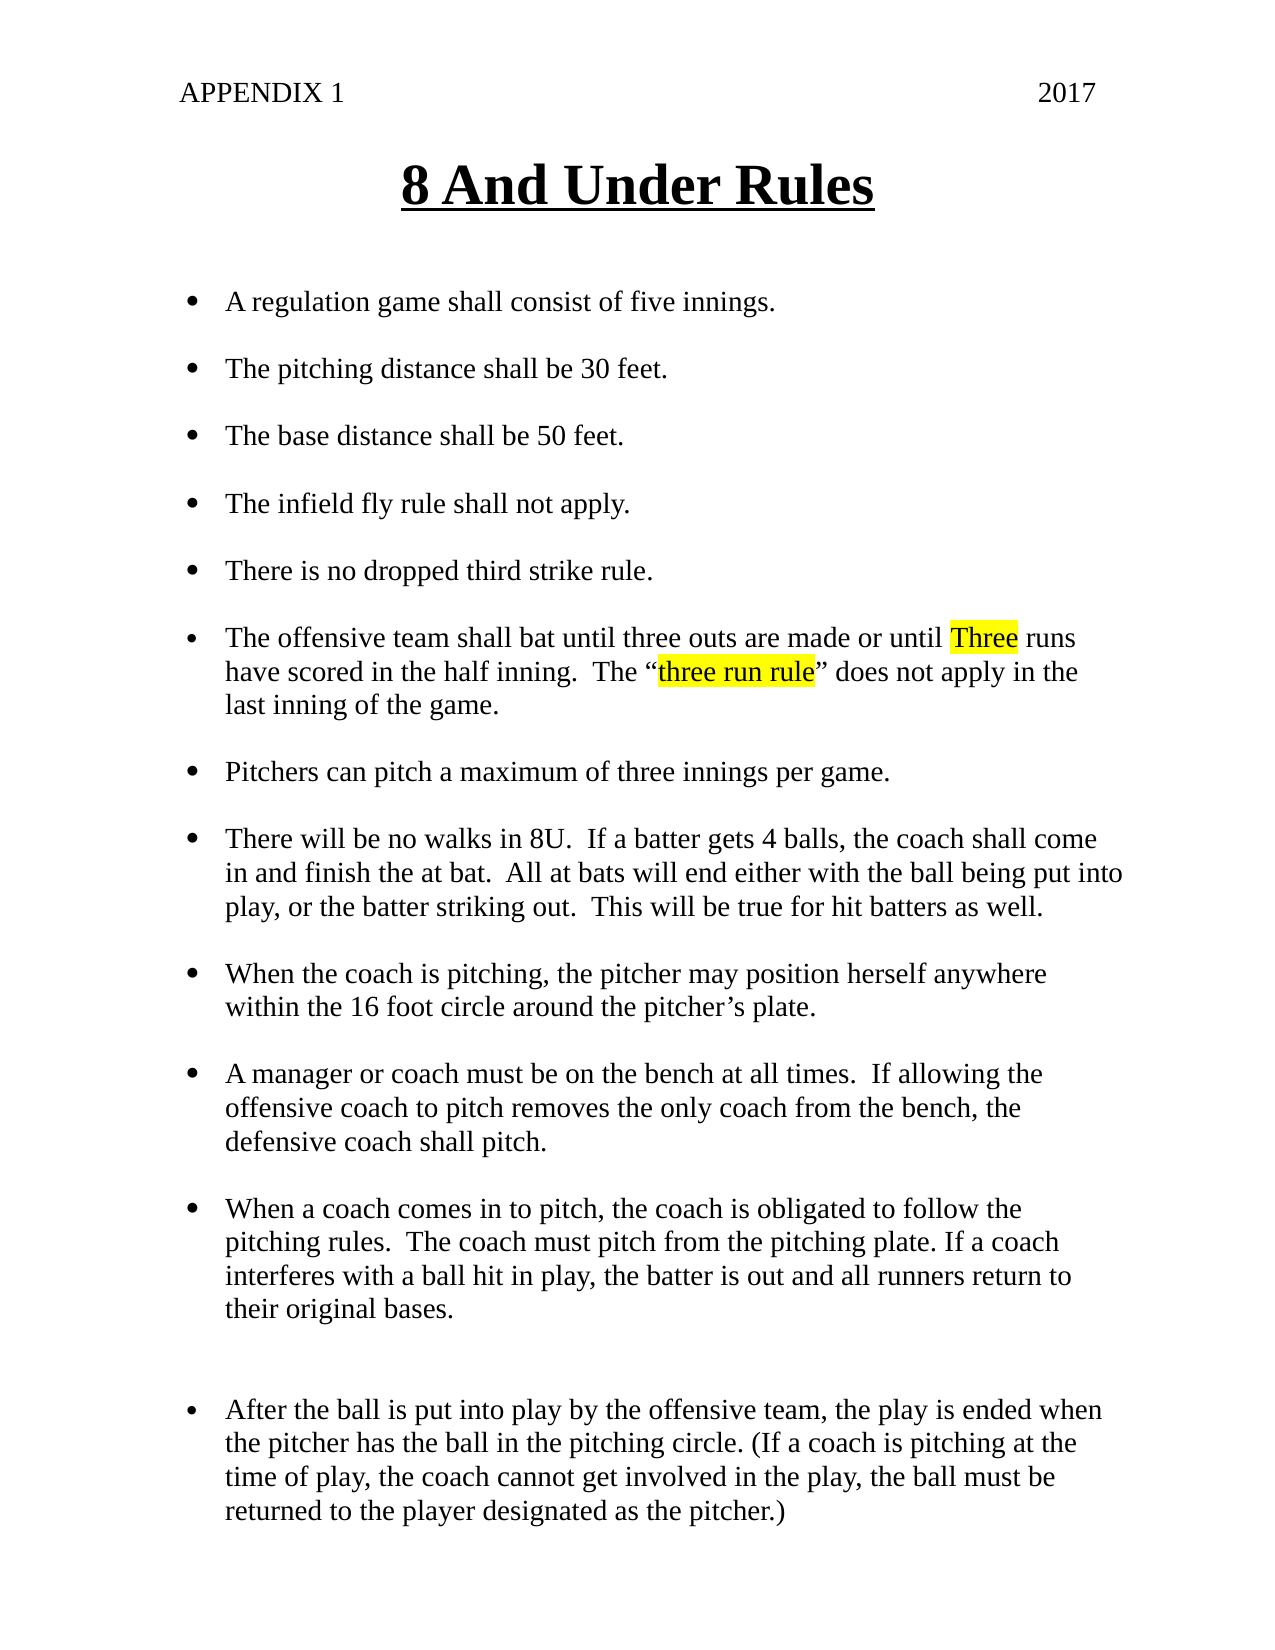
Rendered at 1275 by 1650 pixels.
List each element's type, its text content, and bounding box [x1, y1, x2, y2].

text 8 And Under Rules [150, 150, 1125, 217]
list A regulation game shall consist of five innings. [187, 284, 1125, 318]
list The offensive team shall bat until three outs are made or until Three runs have scored in the half inning. The “three run rule” does not apply in the last inning of the game. [187, 620, 1125, 721]
list When the coach is pitching, the pitcher may position herself anywhere within the 16 foot circle around the pitcher’s plate. [187, 956, 1125, 1023]
list A manager or coach must be on the bench at all times. If allowing the offensive coach to pitch removes the only coach from the bench, the defensive coach shall pitch. [187, 1056, 1125, 1157]
list The base distance shall be 50 feet. [187, 418, 1125, 452]
list There will be no walks in 8U. If a batter gets 4 balls, the coach shall come in and finish the at bat. All at bats will end either with the ball being put into play, or the batter striking out. This will be true for hit batters as well. [187, 821, 1125, 922]
list When a coach comes in to pitch, the coach is obligated to follow the pitching rules. The coach must pitch from the pitching plate. If a coach interferes with a ball hit in play, the batter is out and all runners return to their original bases. [187, 1191, 1125, 1325]
list The infield fly rule shall not apply. [187, 486, 1125, 519]
list The pitching distance shall be 30 feet. [187, 351, 1125, 385]
list There is no dropped third strike rule. [187, 553, 1125, 587]
list Pitchers can pitch a maximum of three innings per game. [187, 754, 1125, 788]
list After the ball is put into play by the offensive team, the play is ended when the pitcher has the ball in the pitching circle. (If a coach is pitching at the time of play, the coach cannot get involved in the play, the ball must be returned to the player designated as the pitcher.) [187, 1392, 1125, 1526]
